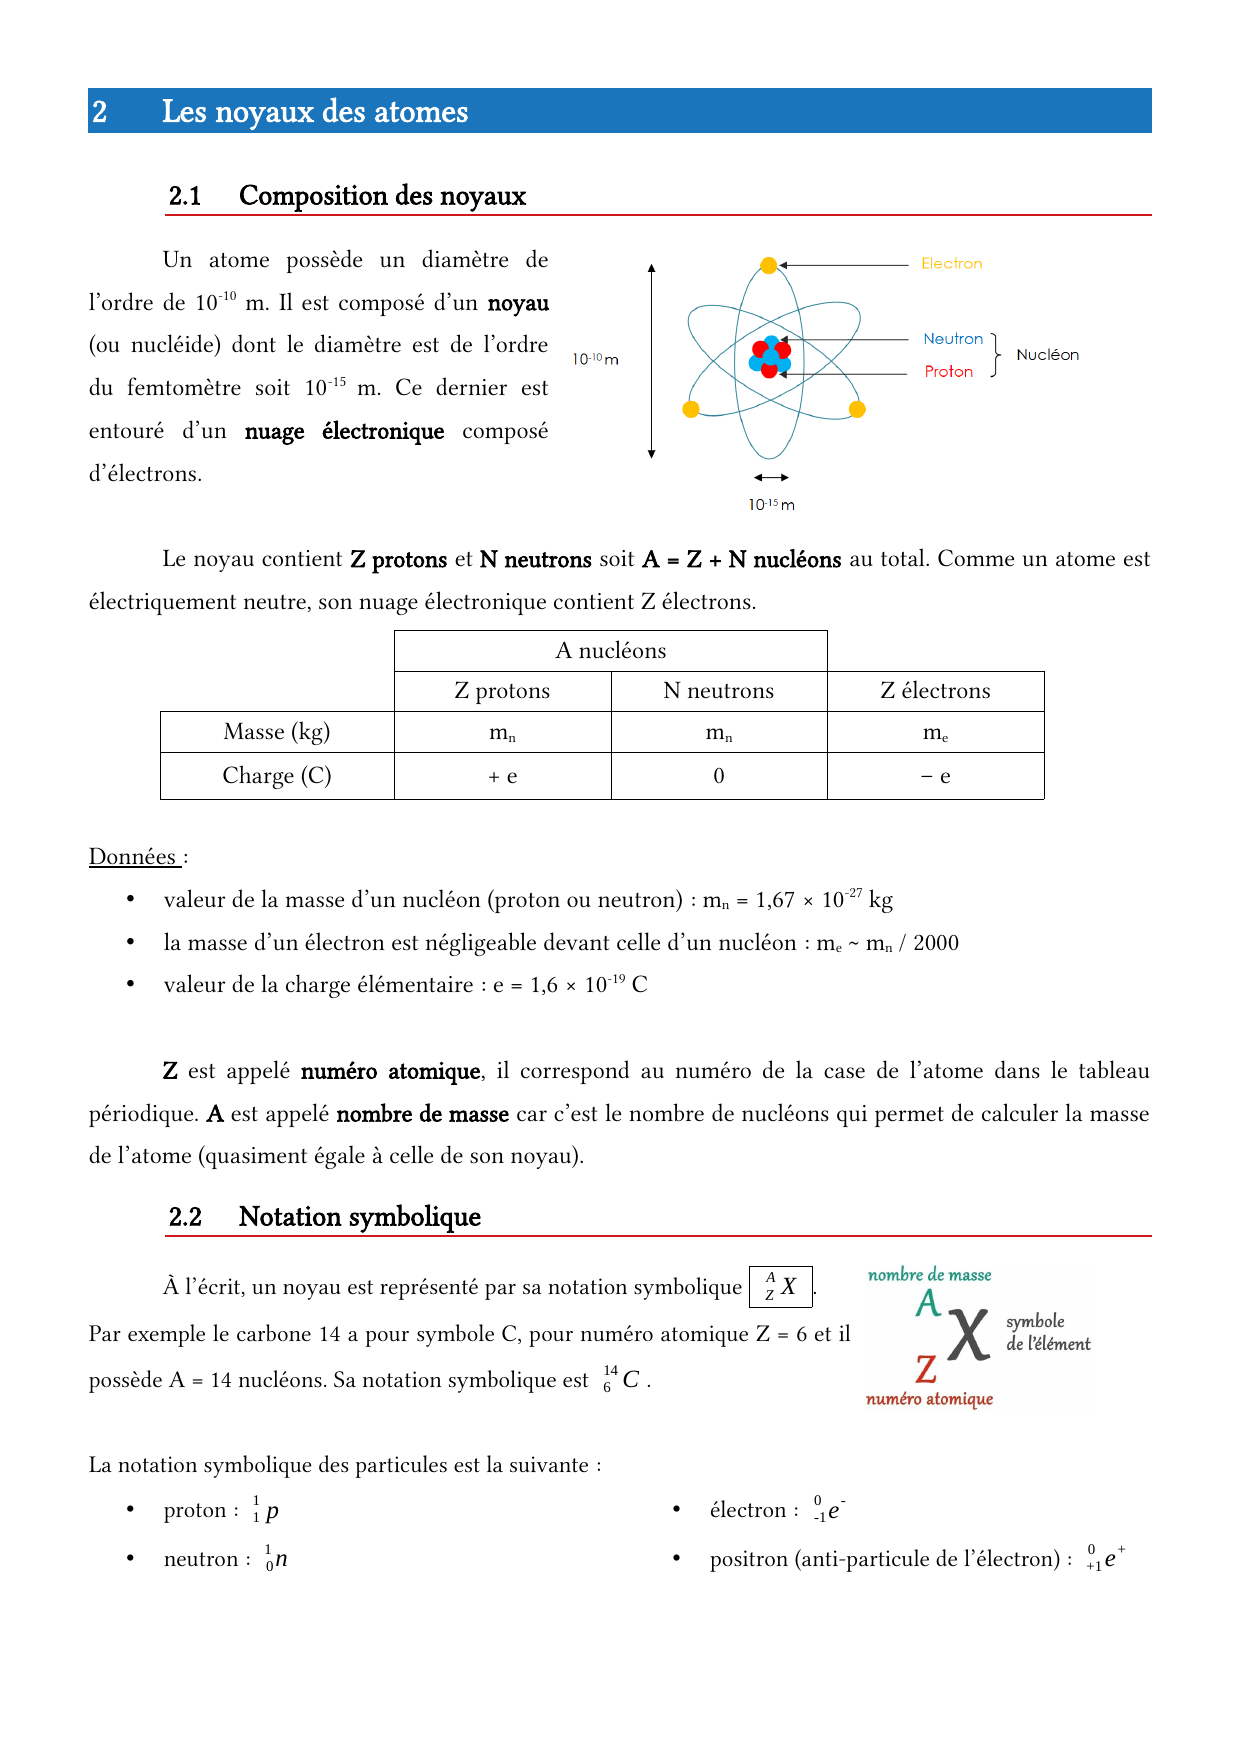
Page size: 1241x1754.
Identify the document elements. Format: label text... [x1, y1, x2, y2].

list [294, 1540, 605, 1575]
text [1093, 1320, 1152, 1396]
table_header [828, 630, 1044, 671]
list [285, 1492, 605, 1527]
table_cell – e [828, 753, 1044, 799]
table_header A nucléons [395, 631, 827, 671]
table_cell 0 [612, 753, 827, 799]
text [1095, 245, 1152, 487]
list valeur de la charge élémentaire : e = 1,6 × 10-19 C [126, 970, 1152, 999]
list proton : [126, 1492, 245, 1527]
table_cell + e [395, 753, 611, 799]
table_cell me [828, 712, 1044, 752]
table_cell Charge (C) [161, 753, 394, 799]
table_cell mn [612, 712, 827, 752]
table_header [160, 630, 394, 671]
text À l’écrit, un noyau est représenté par sa notation symbolique [88, 1266, 749, 1307]
picture [560, 240, 1095, 522]
subtitle Les noyaux des atomes [88, 88, 1152, 133]
text [1093, 1266, 1152, 1307]
text Le noyau contient Z protons et N neutrons soit A = Z + N nucléons au total. Comme un atome est électriquement neutre, son nuage électronique contient Z électrons. [88, 544, 1152, 616]
list positron (anti-particule de l’électron) : [672, 1540, 1078, 1575]
table_cell [160, 671, 394, 711]
list [852, 1492, 1152, 1527]
table_cell Masse (kg) [161, 712, 394, 752]
text Un atome possède un diamètre de l’ordre de 10-10 m. Il est composé d’un noyau (ou nucléide) dont le diamètre est de l’ordre du femtomètre soit 10-15 m. Ce dernier est entouré d’un nuage électronique composé d’électrons. [88, 245, 560, 487]
list électron : [672, 1492, 805, 1527]
table_cell mn [395, 712, 611, 752]
subtitle Notation symbolique [165, 1196, 1152, 1235]
table_cell N neutrons [612, 672, 827, 711]
table_cell Z protons [395, 672, 611, 711]
list valeur de la masse d’un nucléon (proton ou neutron) : mn = 1,67 × 10-27 kg [126, 885, 1152, 913]
table_cell Z électrons [828, 672, 1044, 711]
list neutron : [126, 1540, 257, 1575]
list la masse d’un électron est négligeable devant celle d’un nucléon : me ~ mn / 2000 [126, 927, 1152, 956]
subtitle Composition des noyaux [165, 175, 1152, 214]
text Par exemple le carbone 14 a pour symbole C, pour numéro atomique Z = 6 et il possède A = 14 nucléons. Sa notation symbolique est . [88, 1320, 864, 1396]
picture [864, 1264, 1093, 1411]
text La notation symbolique des particules est la suivante : [88, 1451, 1152, 1478]
text Données : [88, 842, 1152, 870]
text . [813, 1266, 864, 1307]
text Z est appelé numéro atomique, il correspond au numéro de la case de l’atome dans le tableau périodique. A est appelé nombre de masse car c’est le nombre de nucléons qui permet de calculer la masse de l’atome (quasiment égale à celle de son noyau). [88, 1056, 1152, 1170]
